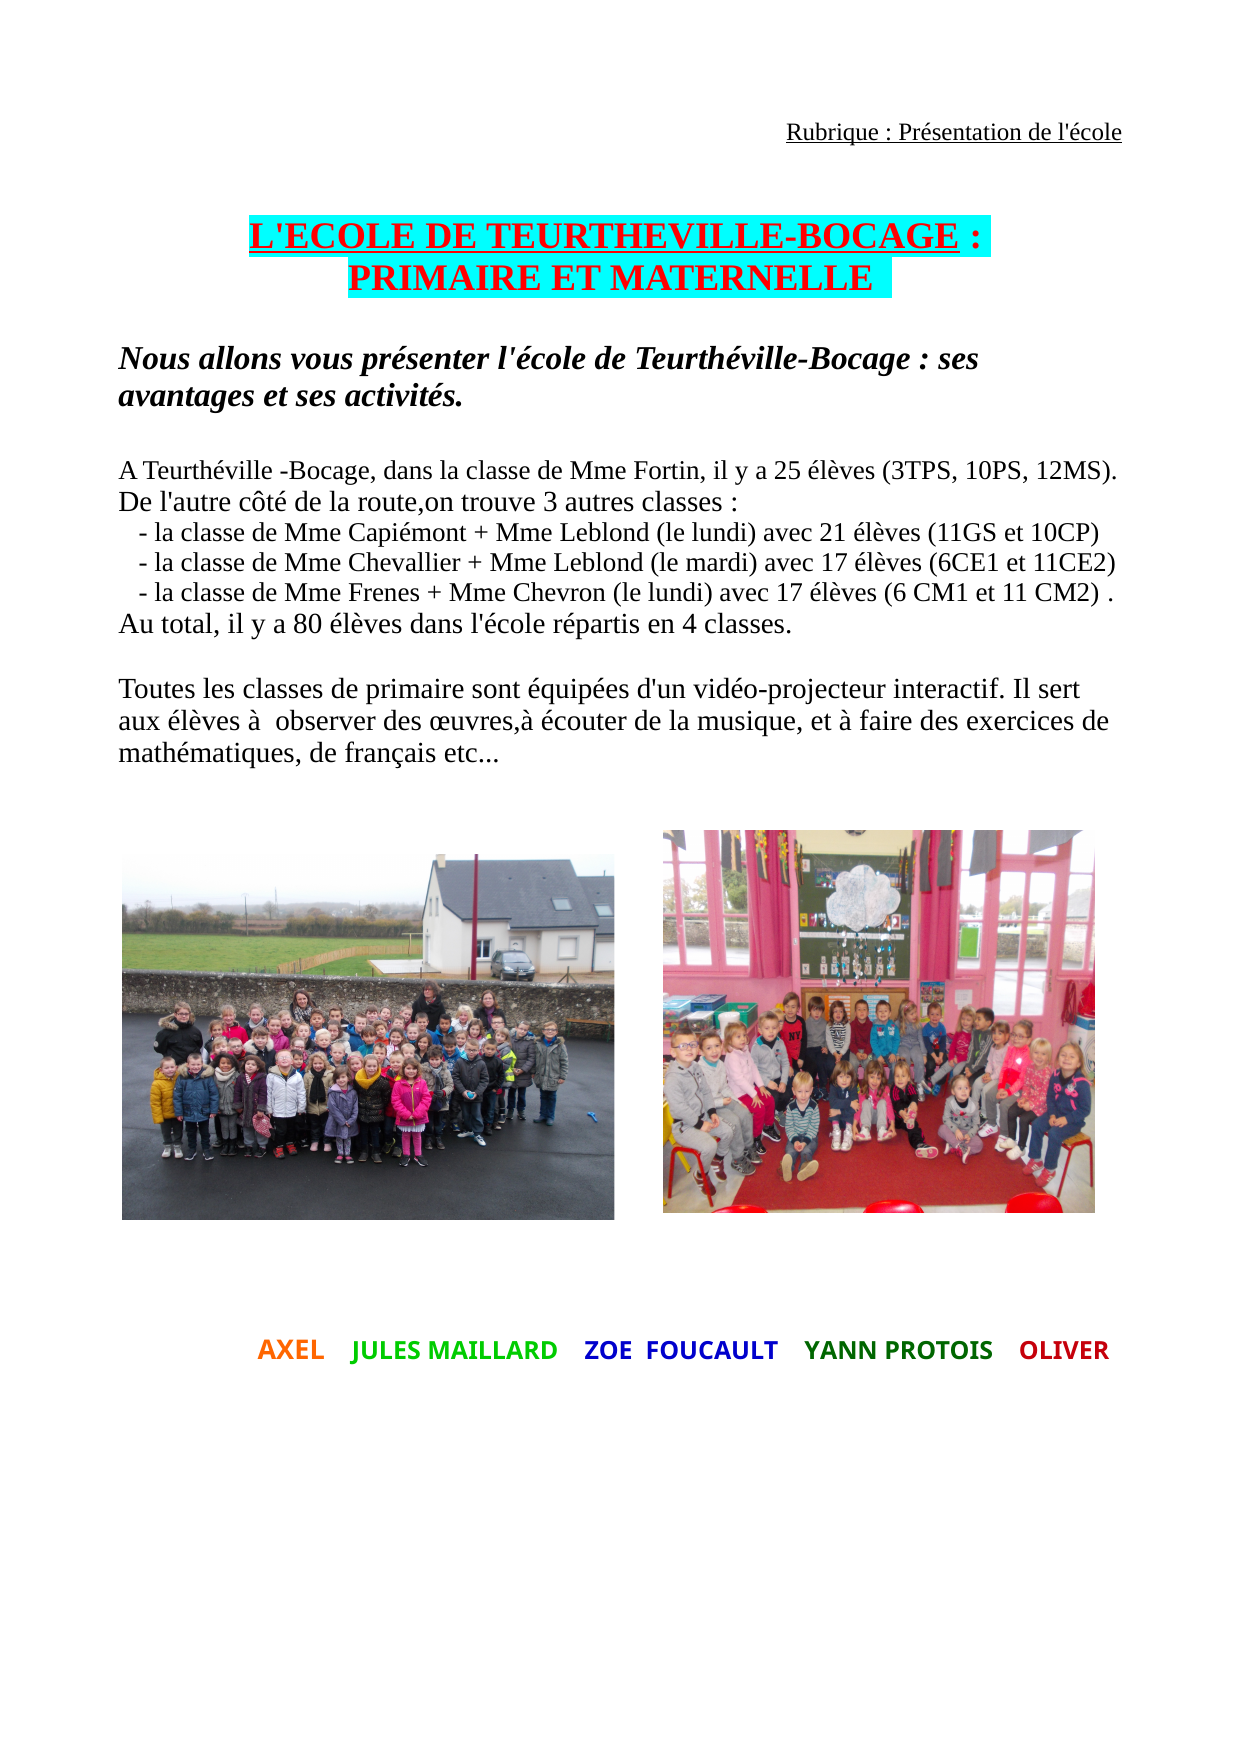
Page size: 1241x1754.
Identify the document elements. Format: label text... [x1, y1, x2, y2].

text A Teurthéville -Bocage, dans la classe de Mme Fortin, il y a 25 élèves (3TPS, 10PS, 12MS). [118, 455, 1122, 485]
picture [663, 830, 1095, 1213]
text - la classe de Mme Frenes + Mme Chevron (le lundi) avec 17 élèves (6 CM1 et 11 CM2) . [118, 577, 1122, 607]
text Toutes les classes de primaire sont équipées d'un vidéo-projecteur interactif. Il sert aux élèves à observer des œuvres,à écouter de la musique, et à faire des exercices de mathématiques, de français etc... [118, 672, 1122, 769]
text - la classe de Mme Capiémont + Mme Leblond (le lundi) avec 21 élèves (11GS et 10CP) [118, 517, 1122, 547]
text L'ECOLE DE TEURTHEVILLE-BOCAGE : [118, 215, 1122, 257]
text Nous allons vous présenter l'école de Teurthéville-Bocage : ses avantages et ses activités. [118, 340, 1122, 413]
text Rubrique : Présentation de l'école [118, 118, 1122, 146]
text AXEL JULES MAILLARD ZOE FOUCAULT YANN PROTOIS OLIVER [118, 1330, 1122, 1367]
picture [122, 854, 615, 1220]
text PRIMAIRE ET MATERNELLE [118, 257, 1122, 298]
text Au total, il y a 80 élèves dans l'école répartis en 4 classes. [118, 607, 1122, 640]
text De l'autre côté de la route,on trouve 3 autres classes : [118, 485, 1122, 517]
text - la classe de Mme Chevallier + Mme Leblond (le mardi) avec 17 élèves (6CE1 et 11CE2) [118, 547, 1122, 577]
